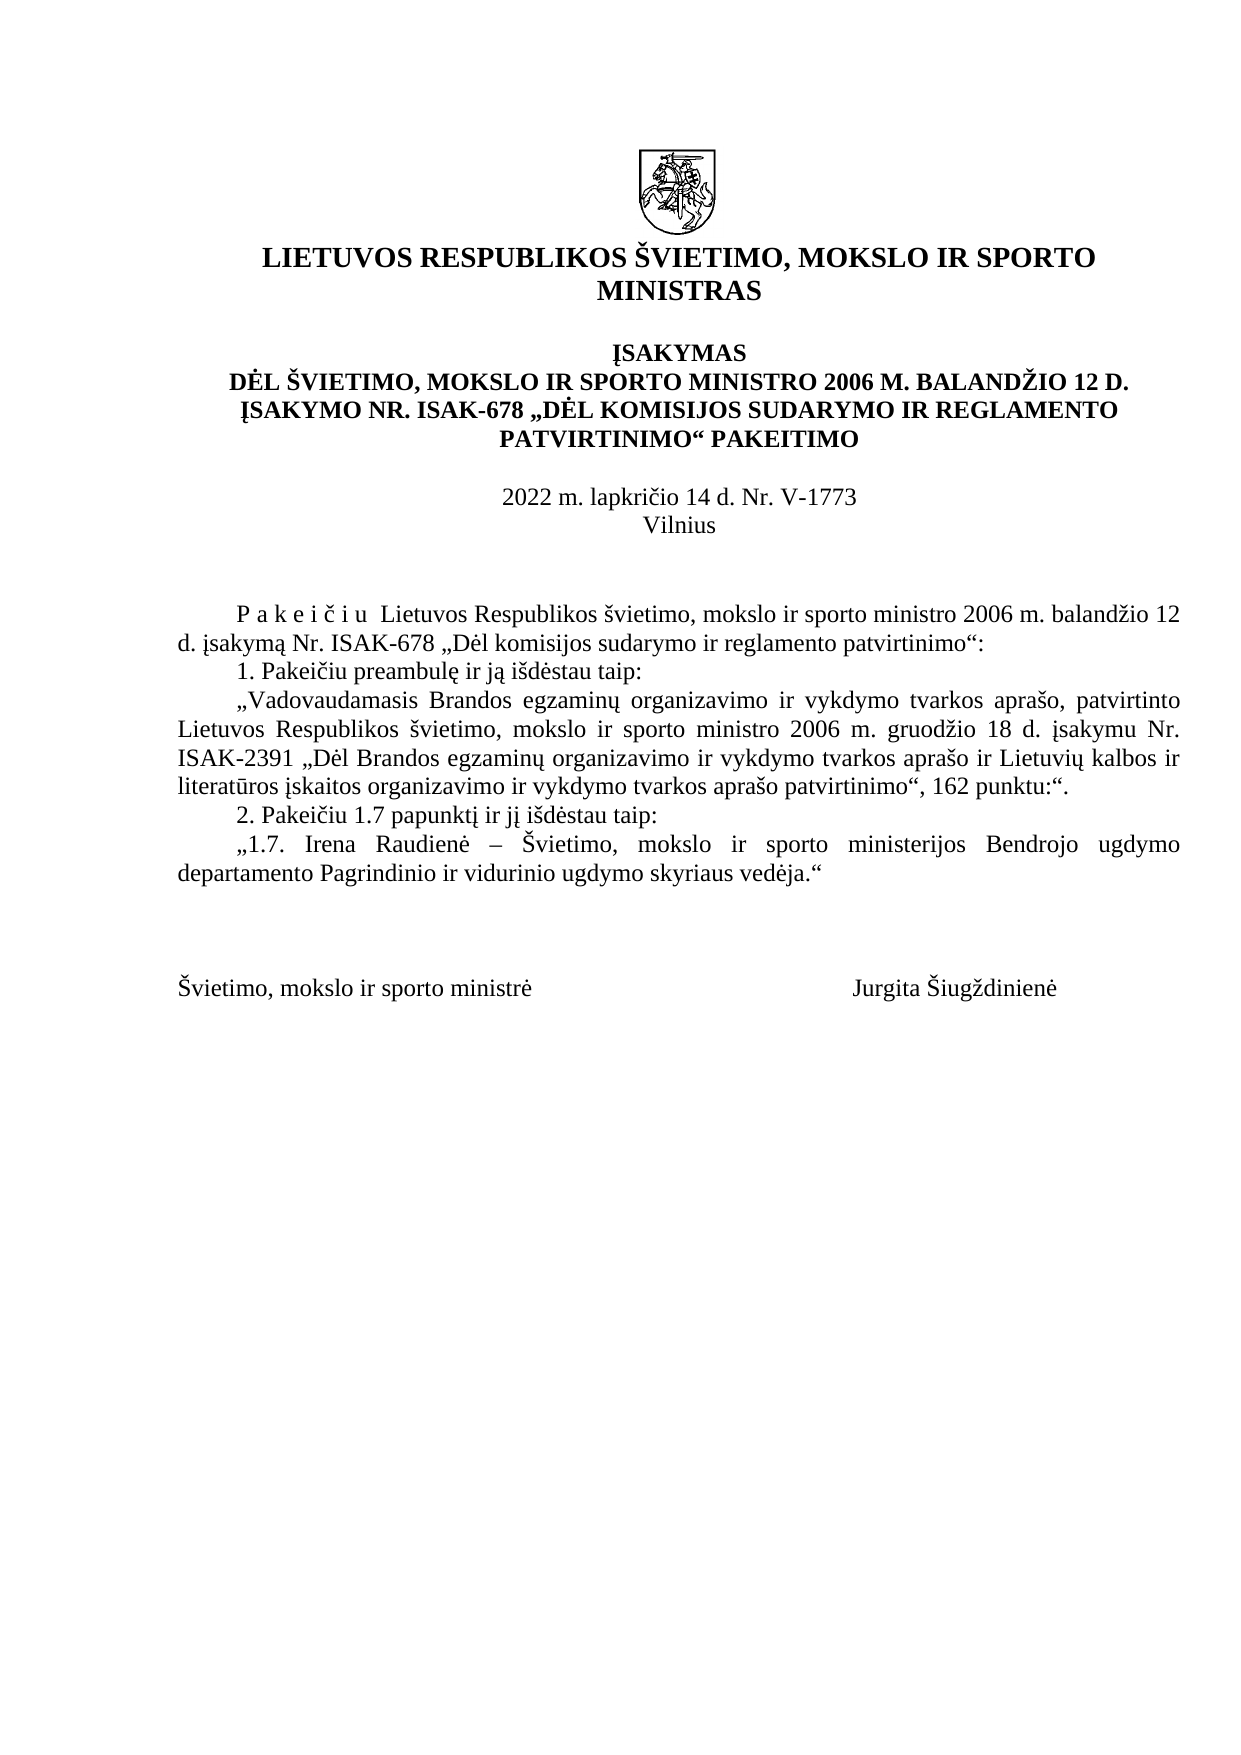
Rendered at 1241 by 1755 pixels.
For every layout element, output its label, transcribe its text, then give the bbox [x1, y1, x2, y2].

text DĖL ŠVIETIMO, MOKSLO IR SPORTO MINISTRO 2006 M. BALANDŽIO 12 D. ĮSAKYMO NR. ISAK-678 „DĖL KOMISIJOS SUDARYMO IR REGLAMENTO PATVIRTINIMO“ PAKEITIMO [177, 367, 1181, 453]
text 2022 m. lapkričio 14 d. Nr. V-1773 [177, 482, 1181, 511]
text ĮSAKYMAS [177, 338, 1181, 367]
text 1. Pakeičiu preambulę ir ją išdėstau taip: [177, 656, 1181, 685]
text 2. Pakeičiu 1.7 papunktį ir jį išdėstau taip: [177, 800, 1181, 829]
text Vilnius [177, 511, 1181, 539]
text LIETUVOS RESPUBLIKOS ŠVIETIMO, MOKSLO IR SPORTO MINISTRAS [177, 240, 1181, 307]
text „Vadovaudamasis Brandos egzaminų organizavimo ir vykdymo tvarkos aprašo, patvirtinto Lietuvos Respublikos švietimo, mokslo ir sporto ministro 2006 m. gruodžio 18 d. įsakymu Nr. ISAK-2391 „Dėl Brandos egzaminų organizavimo ir vykdymo tvarkos aprašo ir Lietuvių kalbos ir literatūros įskaitos organizavimo ir vykdymo tvarkos aprašo patvirtinimo“, 162 punktu:“. [177, 685, 1181, 800]
text Švietimo, mokslo ir sporto ministrė Jurgita Šiugždinienė [177, 973, 1181, 1001]
text „1.7. Irena Raudienė – Švietimo, mokslo ir sporto ministerijos Bendrojo ugdymo departamento Pagrindinio ir vidurinio ugdymo skyriaus vedėja.“ [177, 829, 1181, 886]
text P a k e i č i u Lietuvos Respublikos švietimo, mokslo ir sporto ministro 2006 m. balandžio 12 d. įsakymą Nr. ISAK-678 „Dėl komisijos sudarymo ir reglamento patvirtinimo“: [177, 599, 1181, 656]
